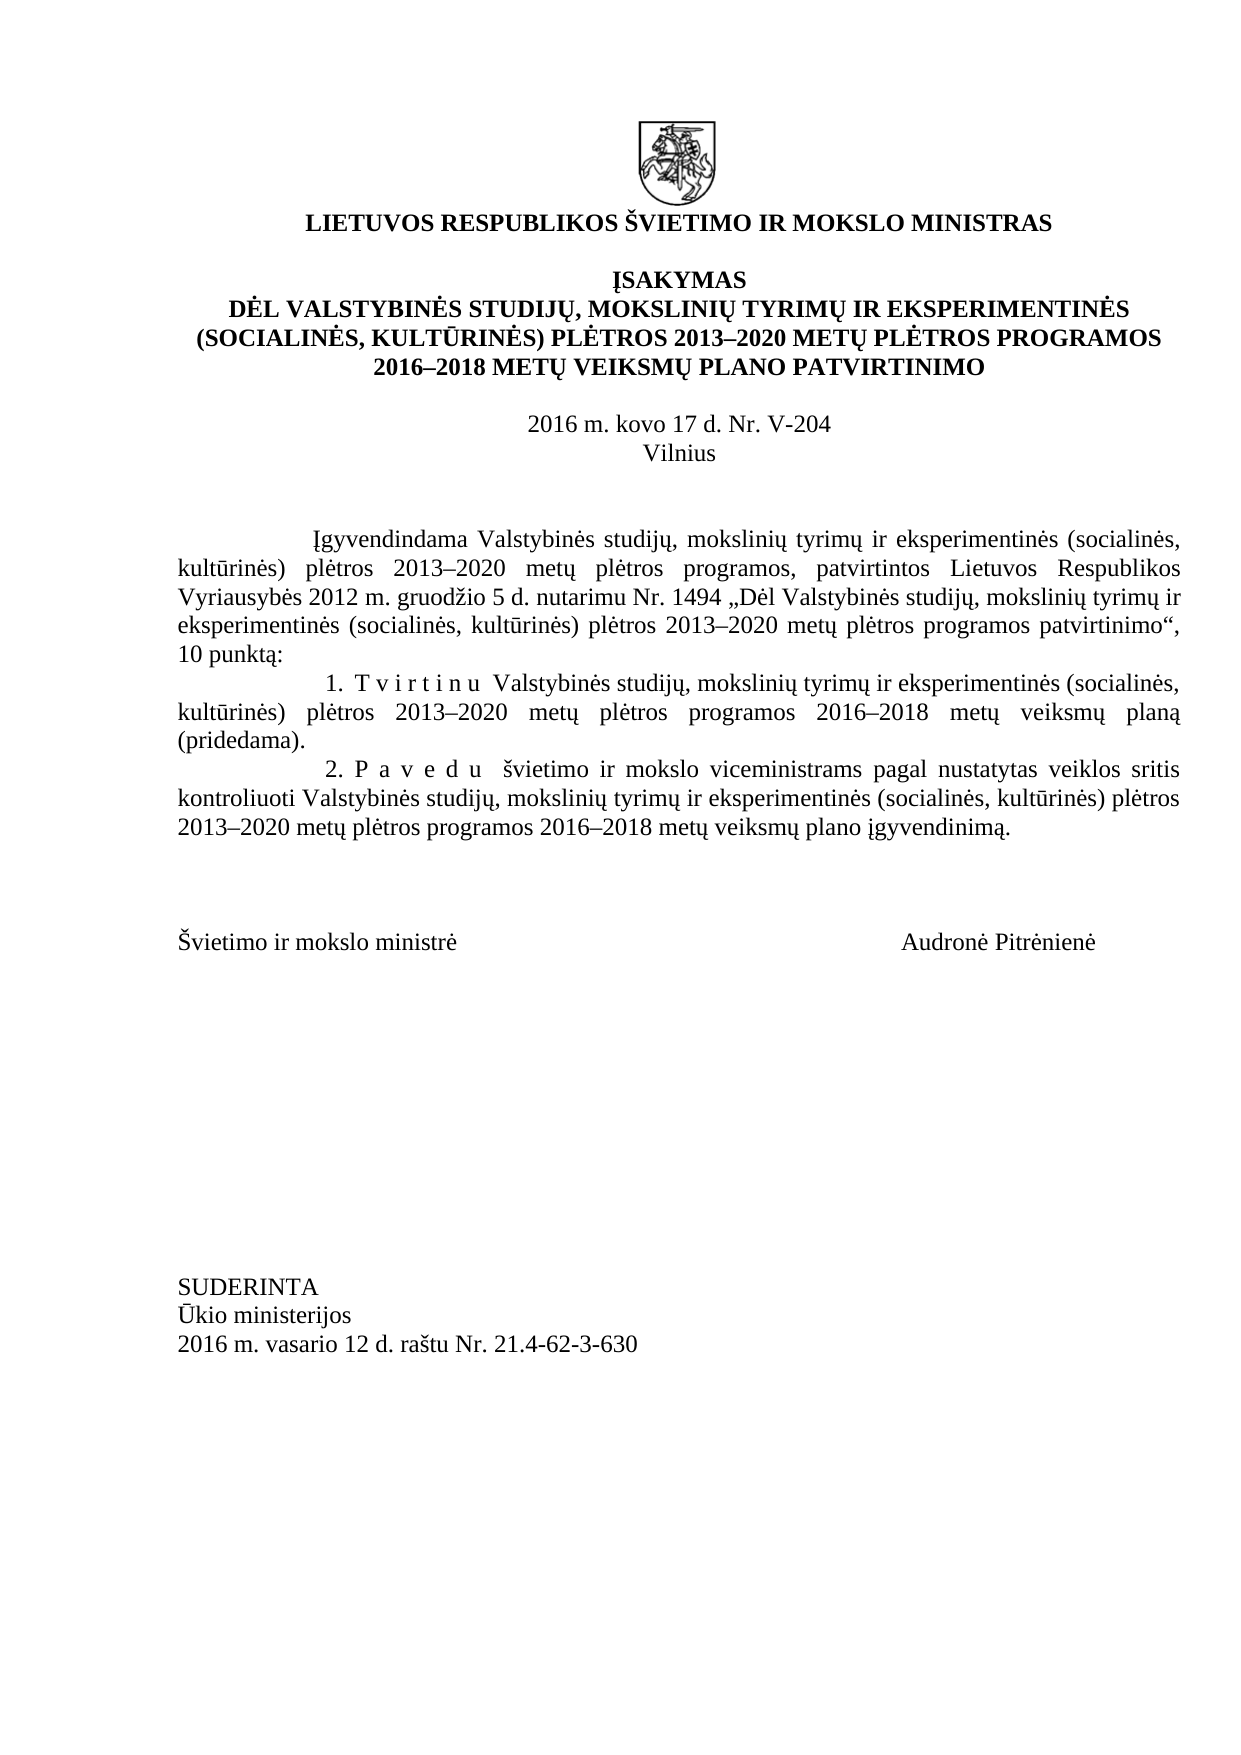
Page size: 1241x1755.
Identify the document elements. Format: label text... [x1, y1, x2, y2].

text Švietimo ir mokslo ministrė Audronė Pitrėnienė [177, 927, 1181, 956]
text Įgyvendindama Valstybinės studijų, mokslinių tyrimų ir eksperimentinės (socialinės, kultūrinės) plėtros 2013–2020 metų plėtros programos, patvirtintos Lietuvos Respublikos Vyriausybės 2012 m. gruodžio 5 d. nutarimu Nr. 1494 „Dėl Valstybinės studijų, mokslinių tyrimų ir eksperimentinės (socialinės, kultūrinės) plėtros 2013–2020 metų plėtros programos patvirtinimo“, 10 punktą: [177, 524, 1181, 668]
text ĮSAKYMAS [177, 266, 1181, 294]
text SUDERINTA [177, 1272, 1181, 1301]
text 1. T v i r t i n u Valstybinės studijų, mokslinių tyrimų ir eksperimentinės (socialinės, kultūrinės) plėtros 2013–2020 metų plėtros programos 2016–2018 metų veiksmų planą (pridedama). [177, 668, 1181, 754]
text 2. P a v e d u švietimo ir mokslo viceministrams pagal nustatytas veiklos sritis kontroliuoti Valstybinės studijų, mokslinių tyrimų ir eksperimentinės (socialinės, kultūrinės) plėtros 2013–2020 metų plėtros programos 2016–2018 metų veiksmų plano įgyvendinimą. [177, 754, 1181, 841]
text Vilnius [177, 438, 1181, 467]
text 2016 m. kovo 17 d. Nr. V-204 [177, 409, 1181, 438]
text 2016 m. vasario 12 d. raštu Nr. 21.4-62-3-630 [177, 1329, 1181, 1358]
text LIETUVOS RESPUBLIKOS ŠVIETIMO IR MOKSLO MINISTRAS [177, 208, 1181, 237]
text DĖL VALSTYBINĖS STUDIJŲ, MOKSLINIŲ TYRIMŲ IR EKSPERIMENTINĖS (SOCIALINĖS, KULTŪRINĖS) PLĖTROS 2013–2020 METŲ PLĖTROS PROGRAMOS 2016–2018 METŲ VEIKSMŲ PLANO PATVIRTINIMO [177, 294, 1181, 381]
text Ūkio ministerijos [177, 1301, 1181, 1329]
